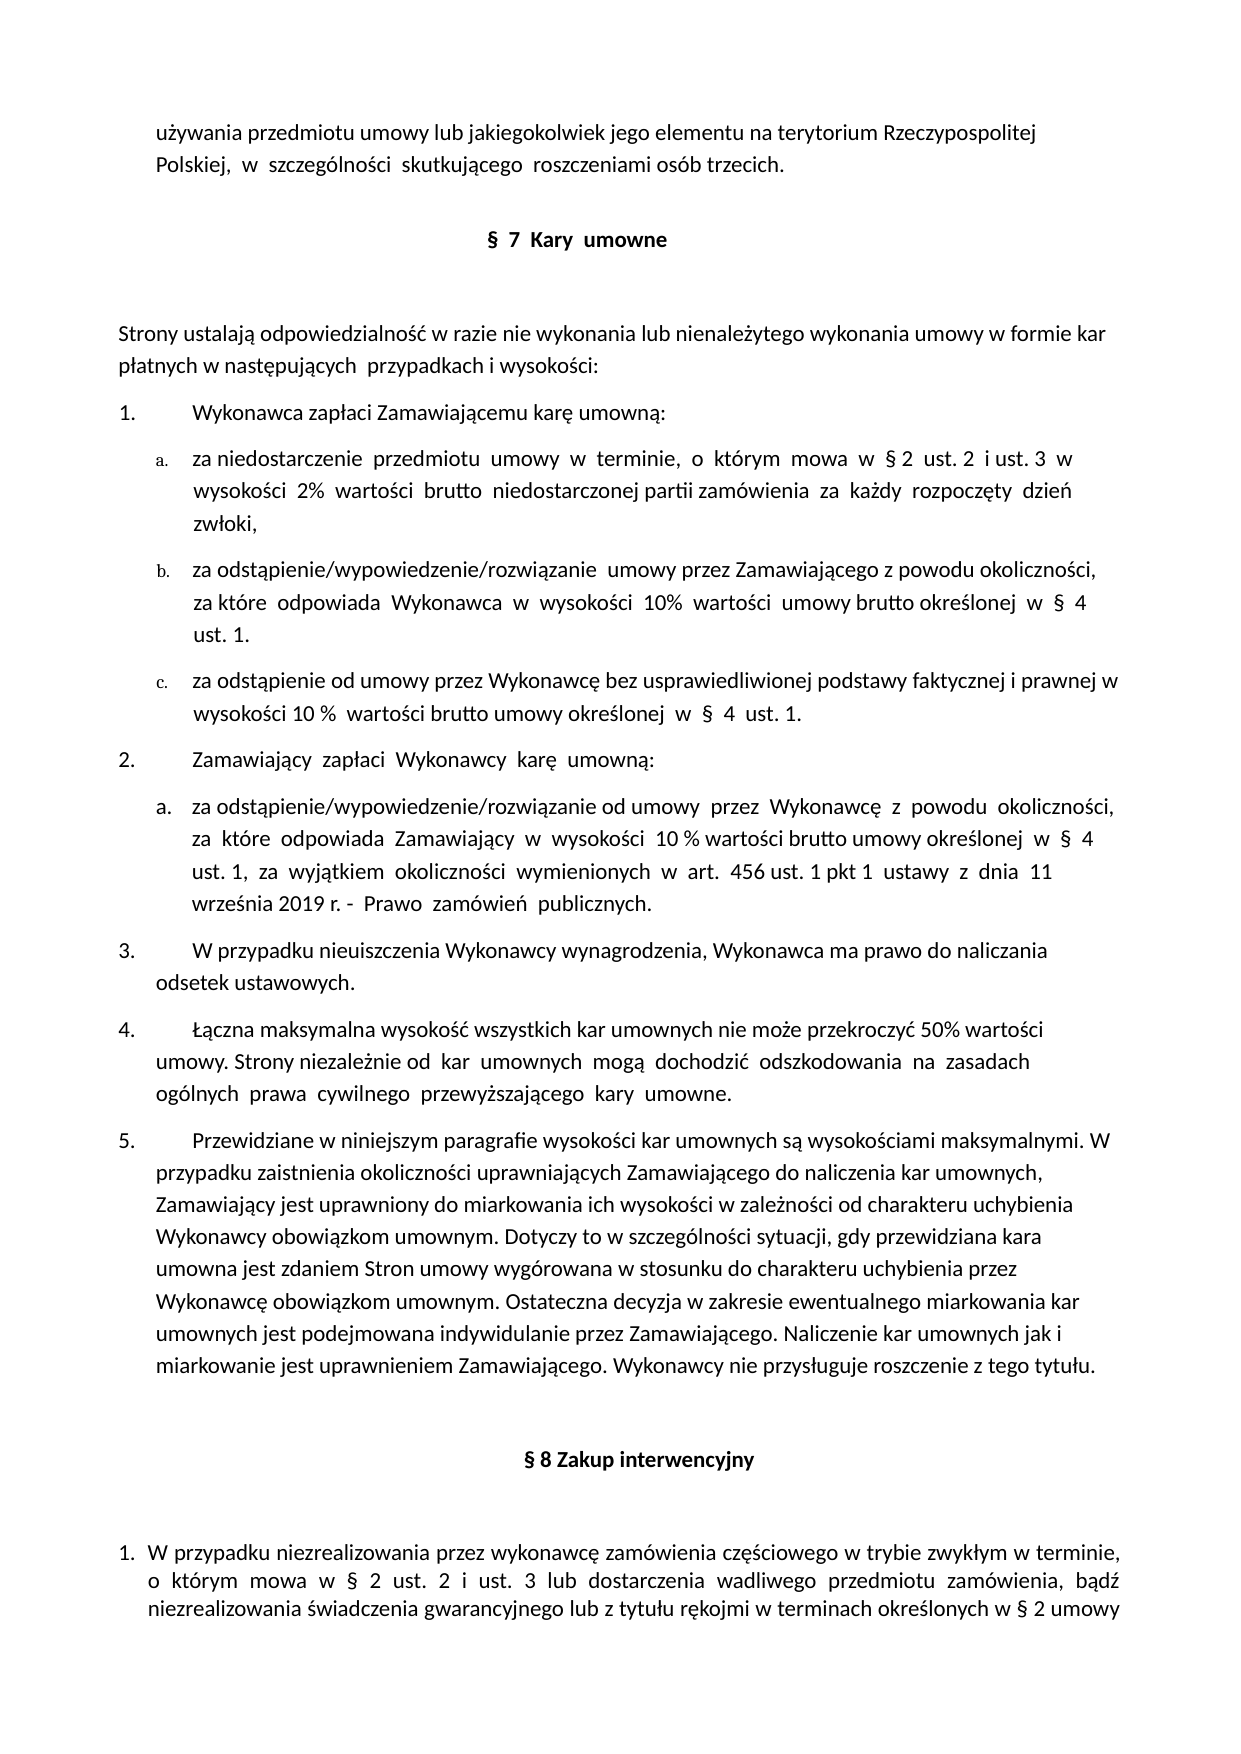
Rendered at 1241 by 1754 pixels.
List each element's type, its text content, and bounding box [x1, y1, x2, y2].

list za odstąpienie/wypowiedzenie/rozwiązanie umowy przez Zamawiającego z powodu okoliczności, za które odpowiada Wykonawca w wysokości 10% wartości umowy brutto określonej w § 4 ust. 1. [156, 556, 1122, 648]
text § 7 Kary umowne [413, 225, 1122, 253]
list Łączna maksymalna wysokość wszystkich kar umownych nie może przekroczyć 50% wartości umowy. Strony niezależnie od kar umownych mogą dochodzić odszkodowania na zasadach ogólnych prawa cywilnego przewyższającego kary umowne. [118, 1015, 1122, 1107]
list Przewidziane w niniejszym paragrafie wysokości kar umownych są wysokościami maksymalnymi. W przypadku zaistnienia okoliczności uprawniających Zamawiającego do naliczenia kar umownych, Zamawiający jest uprawniony do miarkowania ich wysokości w zależności od charakteru uchybienia Wykonawcy obowiązkom umownym. Dotyczy to w szczególności sytuacji, gdy przewidziana kara umowna jest zdaniem Stron umowy wygórowana w stosunku do charakteru uchybienia przez Wykonawcę obowiązkom umownym. Ostateczna decyzja w zakresie ewentualnego miarkowania kar umownych jest podejmowana indywidulanie przez Zamawiającego. Naliczenie kar umownych jak i miarkowanie jest uprawnieniem Zamawiającego. Wykonawcy nie przysługuje roszczenie z tego tytułu. [118, 1126, 1122, 1379]
text Strony ustalają odpowiedzialność w razie nie wykonania lub nienależytego wykonania umowy w formie kar płatnych w następujących przypadkach i wysokości: [118, 319, 1122, 379]
list W przypadku nieuiszczenia Wykonawcy wynagrodzenia, Wykonawca ma prawo do naliczania odsetek ustawowych. [118, 936, 1122, 996]
list używania przedmiotu umowy lub jakiegokolwiek jego elementu na terytorium Rzeczypospolitej Polskiej, w szczególności skutkującego roszczeniami osób trzecich. [118, 118, 1122, 178]
list Zamawiający zapłaci Wykonawcy karę umowną: [118, 746, 1122, 774]
list za odstąpienie od umowy przez Wykonawcę bez usprawiedliwionej podstawy faktycznej i prawnej w wysokości 10 % wartości brutto umowy określonej w § 4 ust. 1. [156, 667, 1122, 727]
list 1. W przypadku niezrealizowania przez wykonawcę zamówienia częściowego w trybie zwykłym w terminie, o którym mowa w § 2 ust. 2 i ust. 3 lub dostarczenia wadliwego przedmiotu zamówienia, bądź niezrealizowania świadczenia gwarancyjnego lub z tytułu rękojmi w terminach określonych w § 2 umowy [118, 1538, 1122, 1622]
list za niedostarczenie przedmiotu umowy w terminie, o którym mowa w § 2 ust. 2 i ust. 3 w wysokości 2% wartości brutto niedostarczonej partii zamówienia za każdy rozpoczęty dzień zwłoki, [156, 444, 1122, 537]
text § 8 Zakup interwencyjny [156, 1445, 1122, 1473]
text a. za odstąpienie/wypowiedzenie/rozwiązanie od umowy przez Wykonawcę z powodu okoliczności, za które odpowiada Zamawiający w wysokości 10 % wartości brutto umowy określonej w § 4 ust. 1, za wyjątkiem okoliczności wymienionych w art. 456 ust. 1 pkt 1 ustawy z dnia 11 września 2019 r. - Prawo zamówień publicznych. [156, 792, 1122, 917]
list Wykonawca zapłaci Zamawiającemu karę umowną: [118, 398, 1122, 426]
